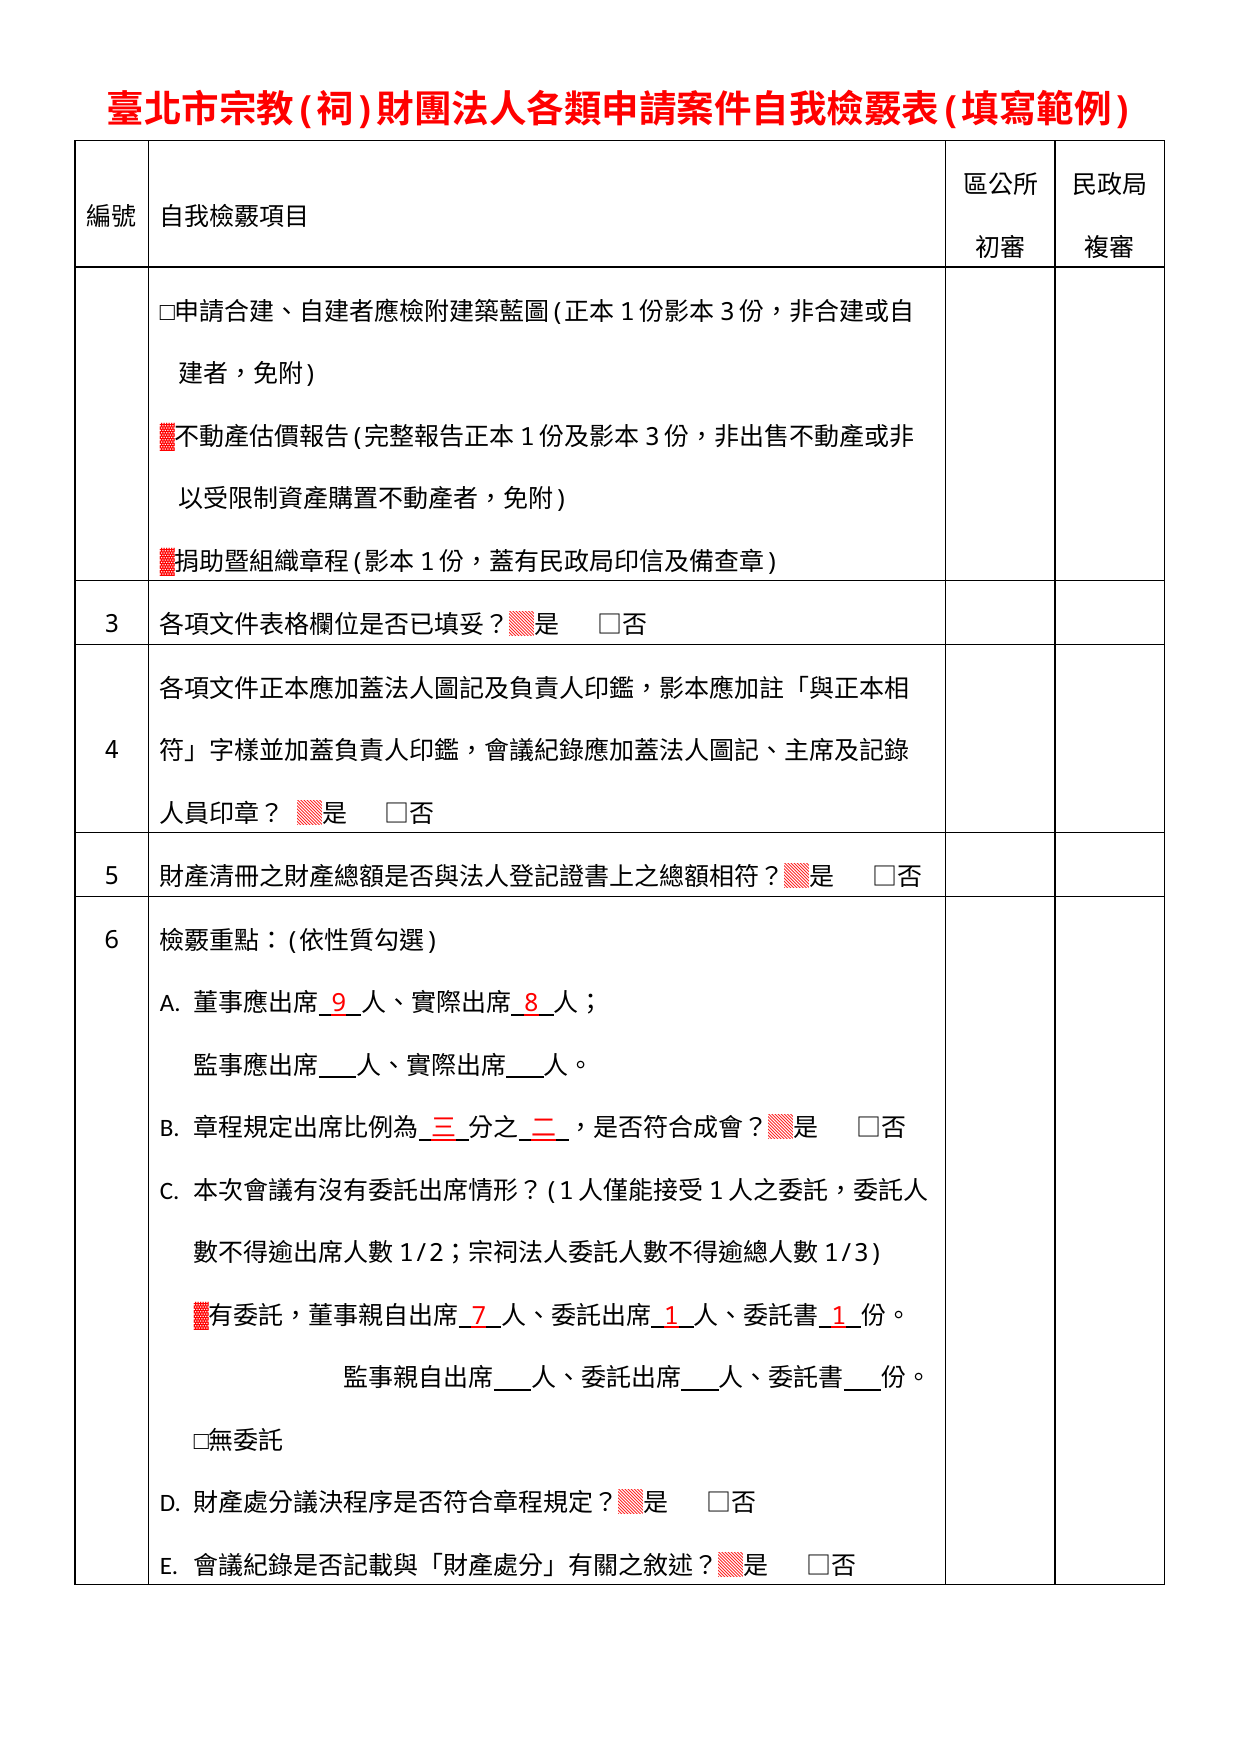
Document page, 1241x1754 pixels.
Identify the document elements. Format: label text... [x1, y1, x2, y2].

table_cell [946, 833, 1054, 896]
table_cell [1056, 645, 1164, 832]
table_cell 4 [76, 645, 148, 832]
table_header 區公所初審 [946, 141, 1054, 266]
table_cell 3 [76, 581, 148, 643]
table_cell 各項文件表格欄位是否已填妥？▓是 □否 [149, 581, 945, 643]
table_cell [946, 268, 1054, 580]
table_cell [1056, 268, 1164, 580]
table_cell 財產清冊之財產總額是否與法人登記證書上之總額相符？▓是 □否 [149, 833, 945, 896]
table_cell □申請合建、自建者應檢附建築藍圖(正本1份影本3份，非合建或自建者，免附) ▓不動產估價報告(完整報告正本1份及影本3份，非出售不動產或非以受限制資產購置不動產者，免附) ▓捐助暨組織章程(影本1份，蓋有民政局印信及備查章) [149, 268, 945, 580]
table_cell [946, 897, 1054, 1584]
table_cell 檢覈重點：(依性質勾選) 董事應出席 9 人、實際出席 8 人； 監事應出席 人、實際出席 人。 章程規定出席比例為 三 分之 二 ，是否符合成會？▓是 □否 本次會議有沒有委託出席情形？(1人僅能接受1人之委託，委託人數不得逾出席人數1/2；宗祠法人委託人數不得逾總人數1/3) ▓有委託，董事親自出席 7 人、委託出席 1 人、委託書 1 份。 監事親自出席 人、委託出席 人、委託書 份。 □無委託 財產處分議決程序是否符合章程規定？▓是 □否 會議紀錄是否記載與「財產處分」有關之敘述？▓是 □否 財產處分「標的」、「相對人」、「價金」、「處分方式」等項是否於會議紀錄及財產處分計畫說明書載明？▓是 □否 請問是出售不動產(房屋、土地或容積)嗎？有鑑(估)價報告？ ▓是，有附鑑價報告且出售價金高於鑑價金額。 □非出售不動產。 請問是拆除房屋辦理重建，或與建商辦理合建嗎？ □是，已有建築書圖、設計藍圖或其他設計書圖。(接續I) ▓非拆除重建或合建。(接續J) 承上，如主事務所拆除重(合)建者，新建物得否作宗教或宗祠建築使用？▓是 □否 請問是捐贈基金或不動產給其他法人嗎？□是 ▓否 如果都不是上述財產處分樣態，請簡要敘述： [149, 897, 945, 1584]
table_header 民政局複審 [1056, 141, 1164, 266]
table_cell [946, 645, 1054, 832]
table_cell 6 [76, 897, 148, 1584]
table_cell [76, 268, 148, 580]
table_header 編號 [76, 141, 148, 266]
table_cell [1056, 833, 1164, 896]
table_cell 5 [76, 833, 148, 896]
table_cell [1056, 581, 1164, 643]
table_header 自我檢覈項目 [149, 141, 945, 266]
table_cell [946, 581, 1054, 643]
table_cell 各項文件正本應加蓋法人圖記及負責人印鑑，影本應加註「與正本相符」字樣並加蓋負責人印鑑，會議紀錄應加蓋法人圖記、主席及記錄人員印章？ ▓是 □否 [149, 645, 945, 832]
table_cell [1056, 897, 1164, 1584]
